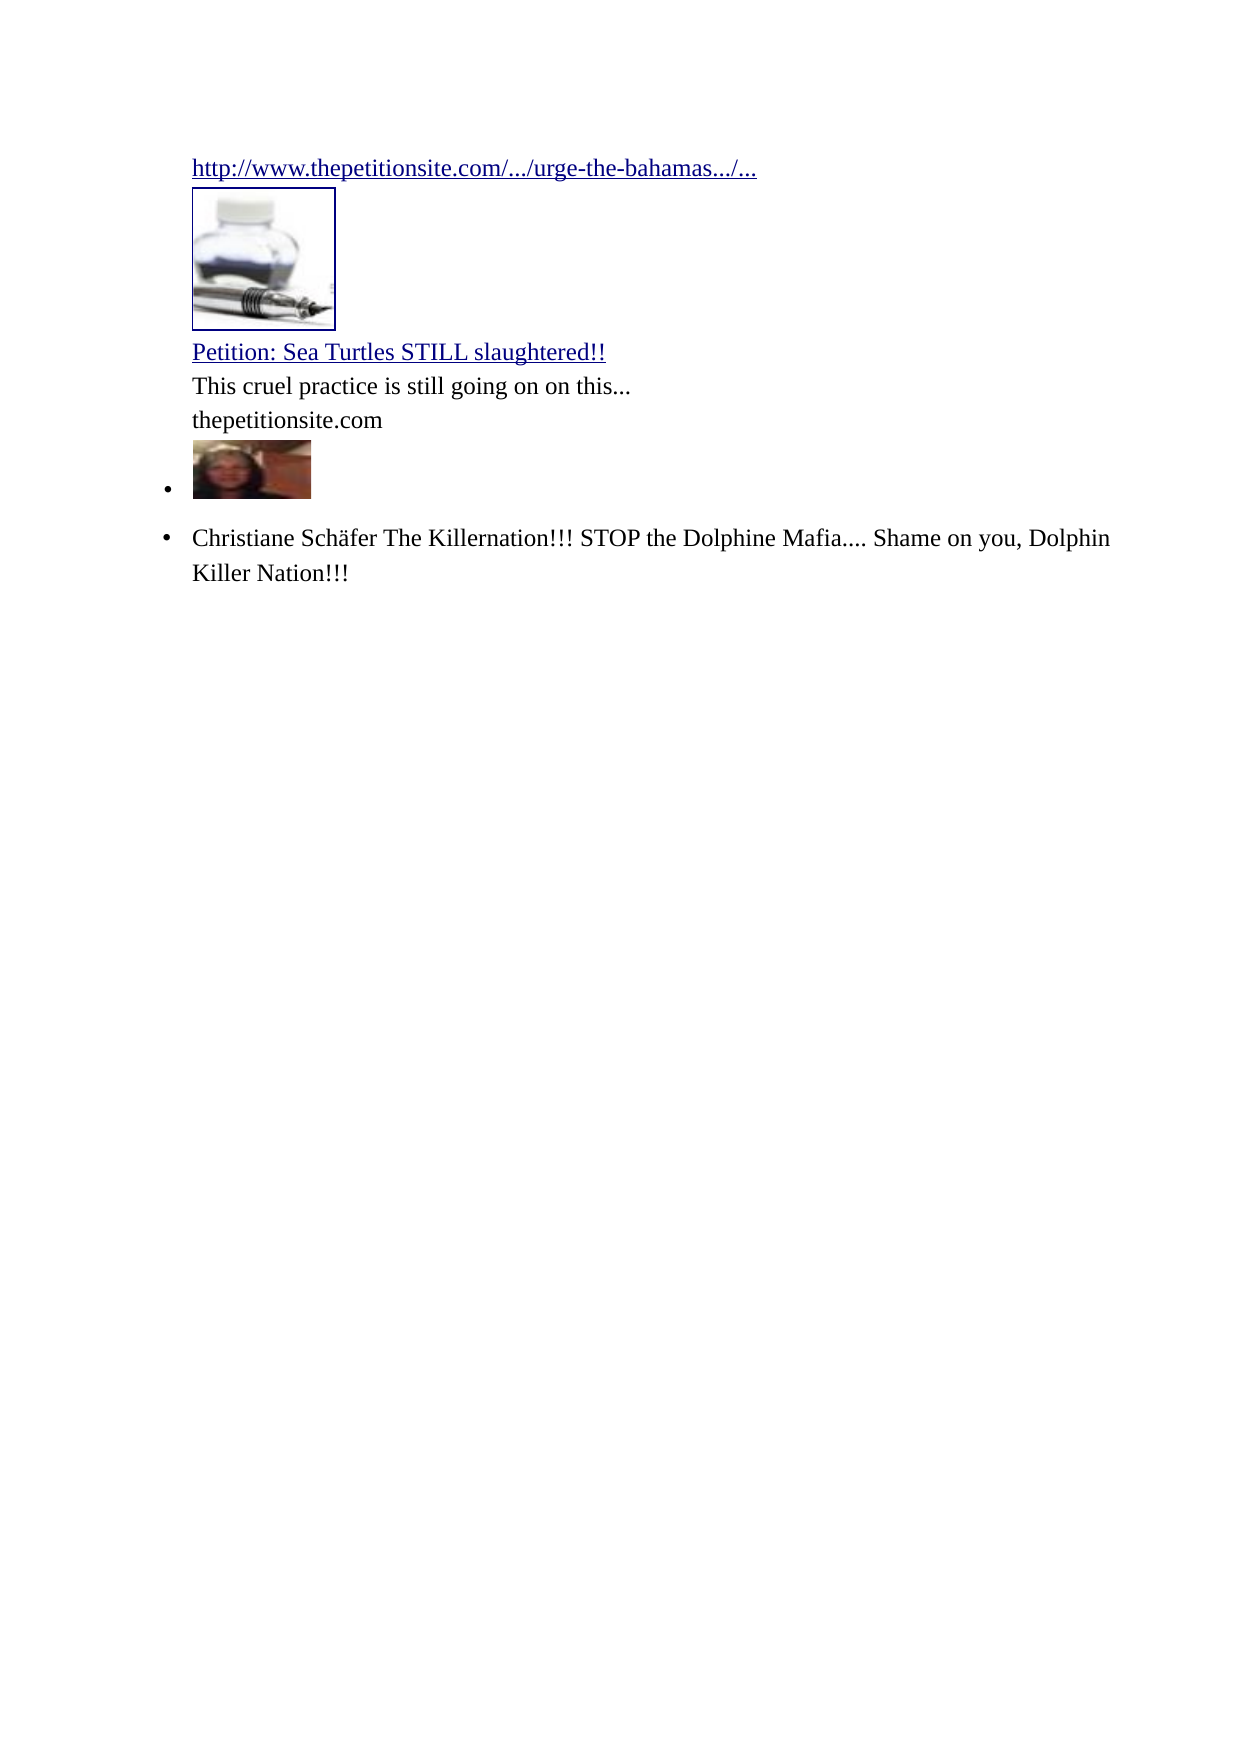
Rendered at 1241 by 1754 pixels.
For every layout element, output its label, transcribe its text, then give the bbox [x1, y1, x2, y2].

list thepetitionsite.com [162, 406, 1122, 434]
picture [193, 440, 312, 499]
list Petition: Sea Turtles STILL slaughtered!! [162, 337, 1122, 365]
list Christiane Schäfer The Killernation!!! STOP the Dolphine Mafia.... Shame on you, Dolphin Killer Nation!!! [162, 523, 1122, 587]
picture [193, 189, 334, 329]
list http://www.thepetitionsite.com/.../urge-the-bahamas.../... [162, 118, 1122, 181]
list This cruel practice is still going on on this... [162, 371, 1122, 400]
